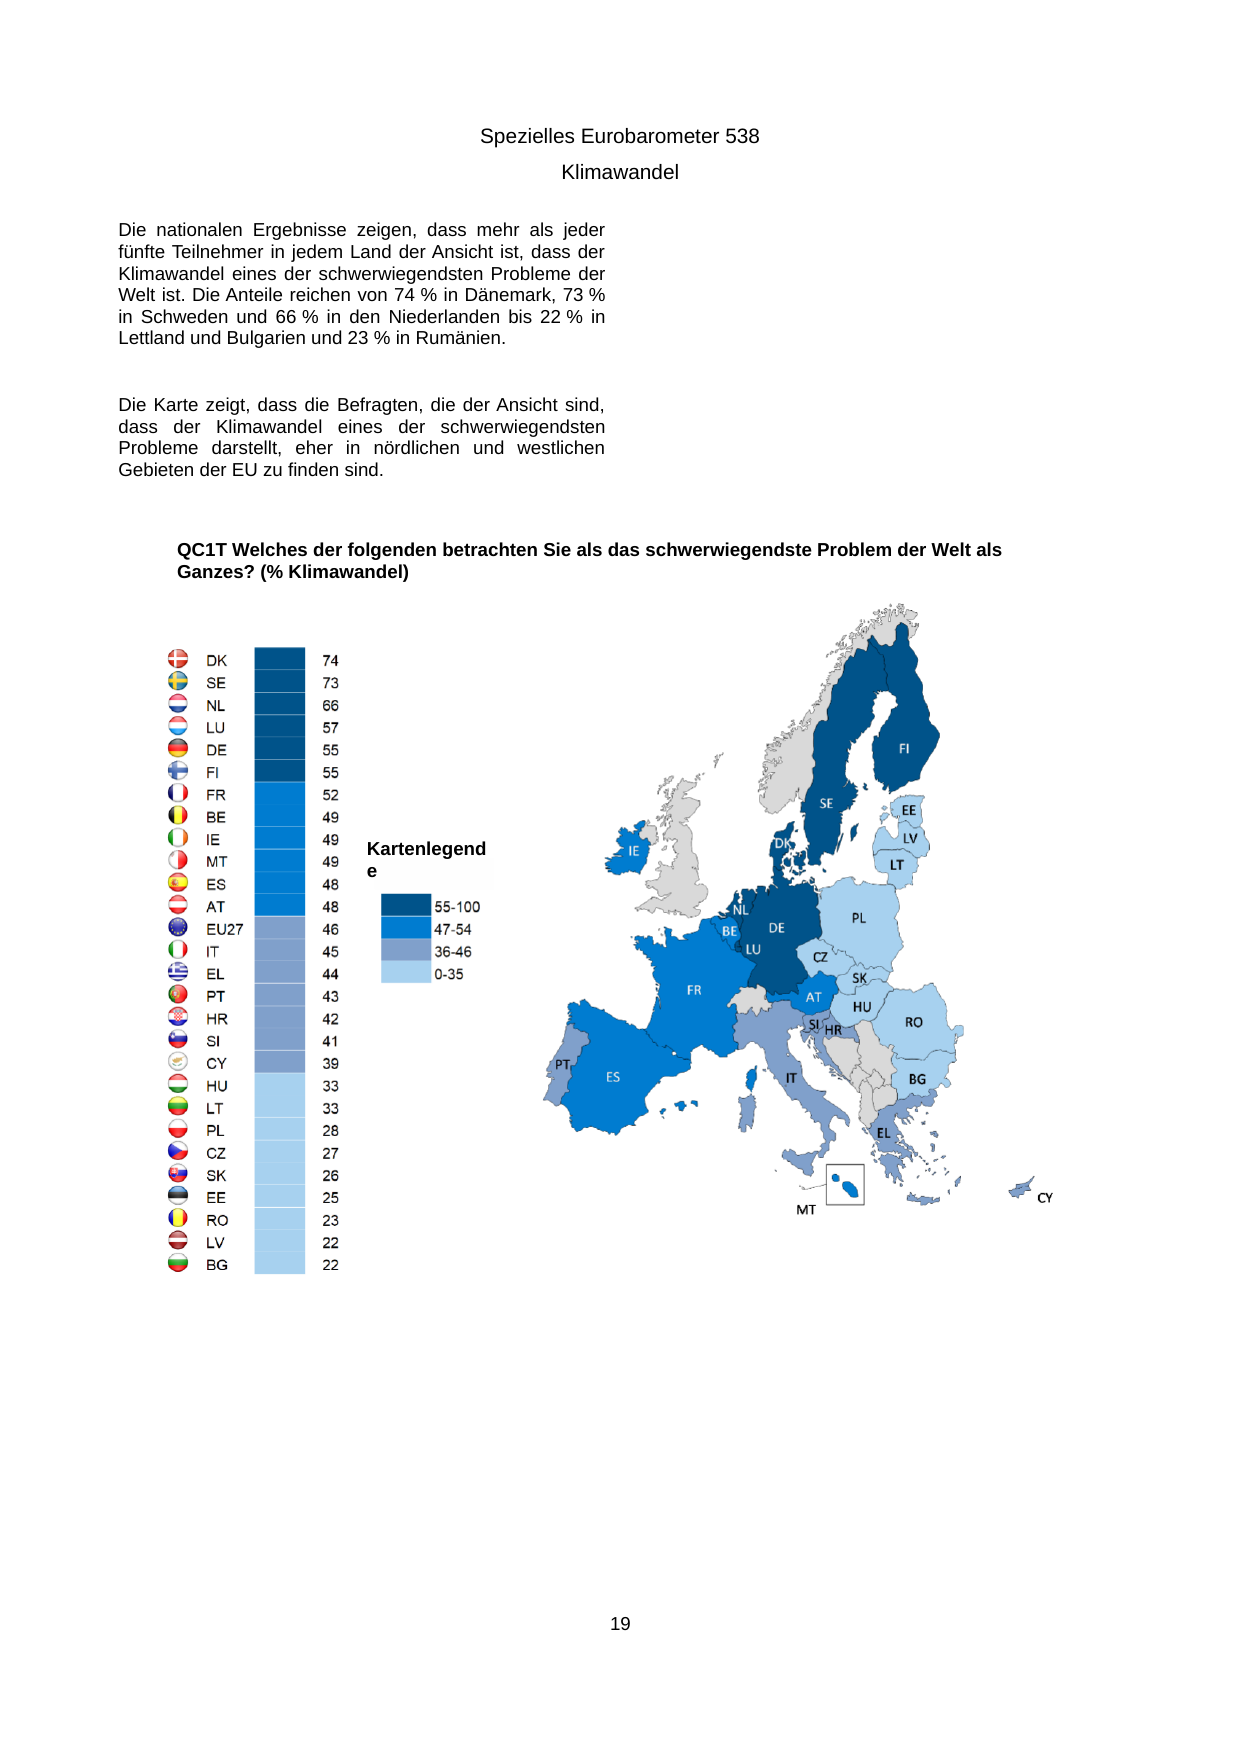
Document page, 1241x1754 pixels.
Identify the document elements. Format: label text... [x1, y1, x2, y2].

text Die Karte zeigt, dass die Befragten, die der Ansicht sind, dass der Klimawandel eines der schwerwiegendsten Probleme darstellt, eher in nördlichen und westlichen Gebieten der EU zu finden sind. [118, 394, 605, 480]
text Die nationalen Ergebnisse zeigen, dass mehr als jeder fünfte Teilnehmer in jedem Land der Ansicht ist, dass der Klimawandel eines der schwerwiegendsten Probleme der Welt ist. Die Anteile reichen von 74 % in Dänemark, 73 % in Schweden und 66 % in den Niederlanden bis 22 % in Lettland und Bulgarien und 23 % in Rumänien. [118, 219, 605, 349]
picture [118, 593, 1078, 1286]
